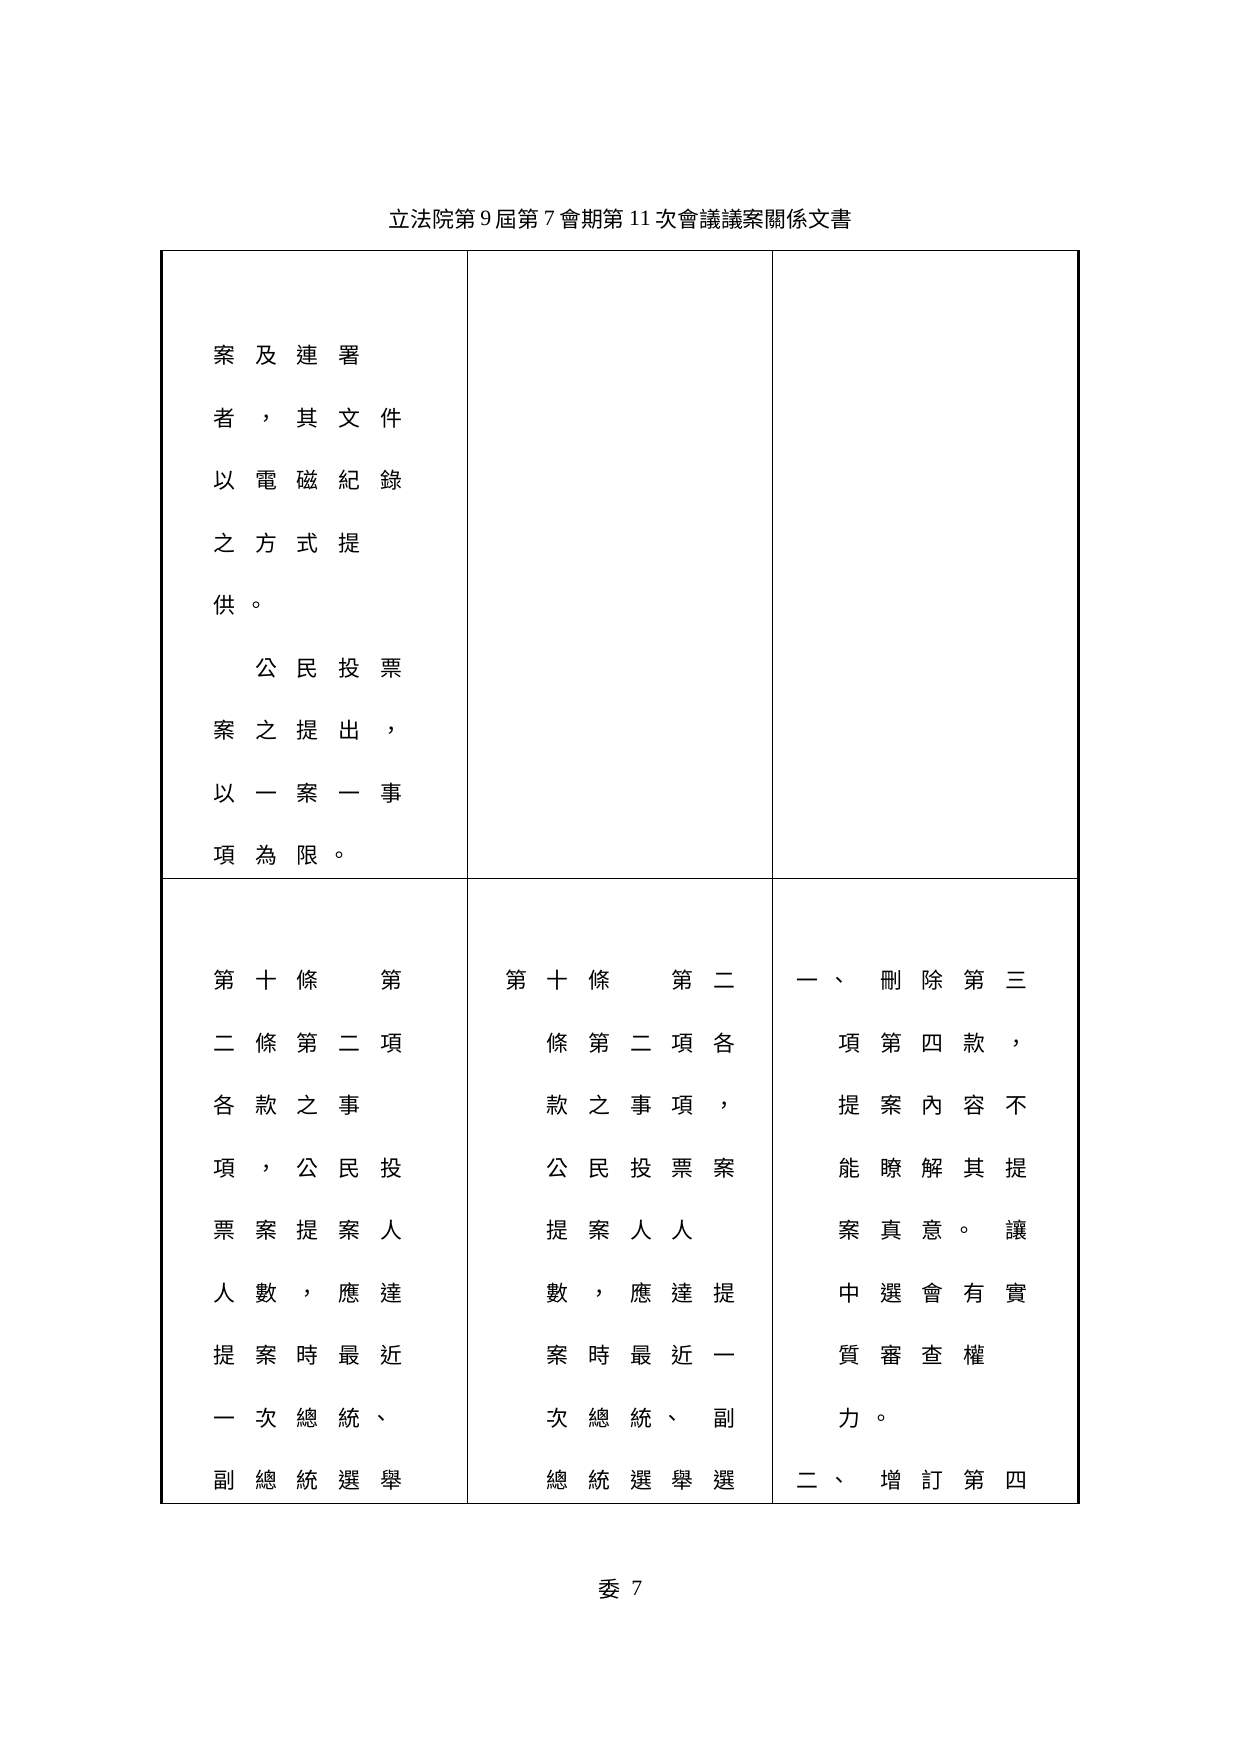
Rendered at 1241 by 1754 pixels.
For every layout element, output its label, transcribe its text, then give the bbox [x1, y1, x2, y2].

table_cell 第十條 第二條第二項各款之事項，公民投票案提案人人數，應達提案時最近一次總統、副總統選舉選 [468, 879, 772, 1503]
table_cell 第十條 第二條第二項各款之事項，公民投票案提案人人數，應達提案時最近一次總統、副總統選舉 [163, 879, 467, 1503]
table_cell [468, 251, 772, 878]
table_cell [773, 251, 1077, 878]
table_cell 一、刪除第三項第四款，提案內容不能瞭解其提案真意。讓中選會有實質審查權力。 二、增訂第四 [773, 879, 1077, 1503]
table_cell 案及連署者，其文件以電磁紀錄之方式提供。 公民投票案之提出，以一案一事項為限。 [163, 251, 467, 878]
